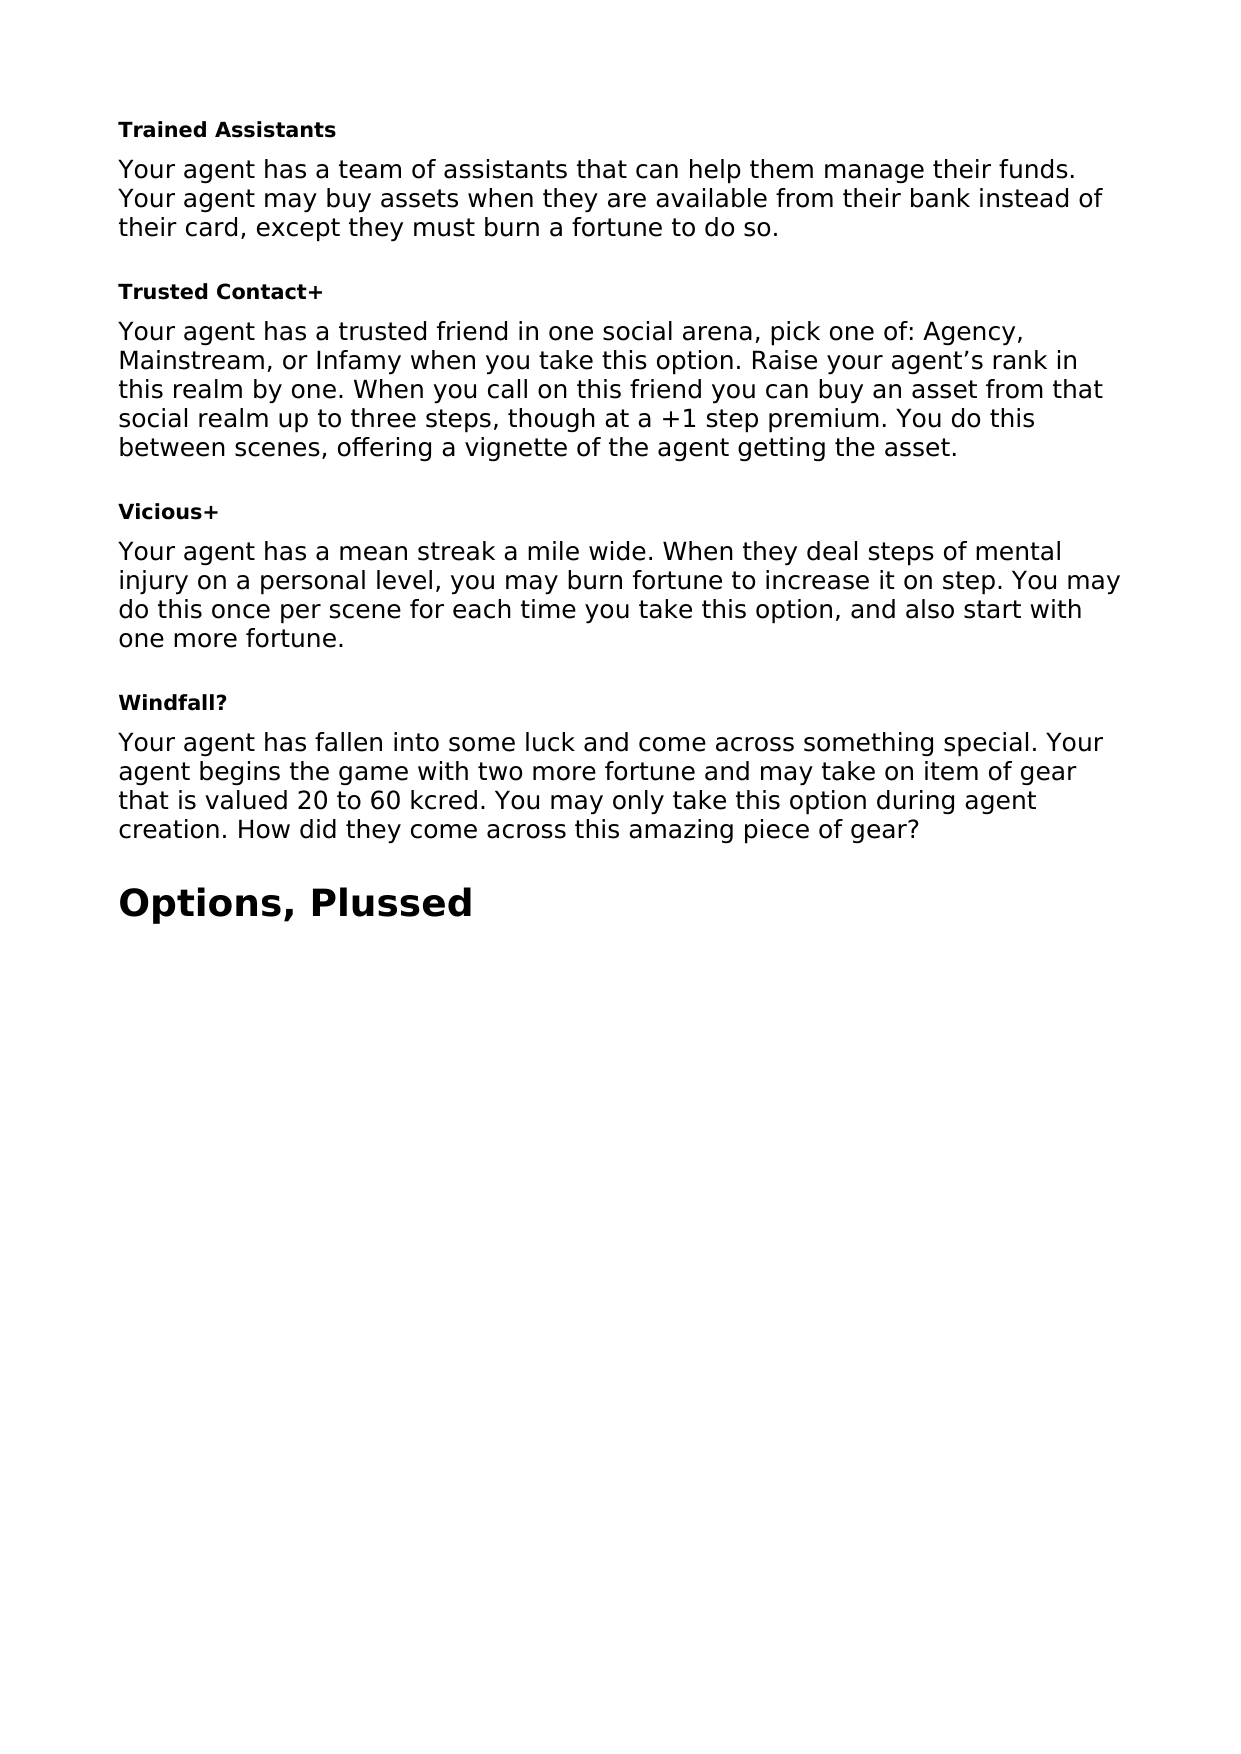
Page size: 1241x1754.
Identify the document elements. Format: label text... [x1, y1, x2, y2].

text Your agent has fallen into some luck and come across something special. Your agent begins the game with two more fortune and may take on item of gear that is valued 20 to 60 kcred. You may only take this option during agent creation. How did they come across this amazing piece of gear? [118, 728, 1122, 844]
text Your agent has a trusted friend in one social arena, pick one of: Agency, Mainstream, or Infamy when you take this option. Raise your agent’s rank in this realm by one. When you call on this friend you can buy an asset from that social realm up to three steps, though at a +1 step premium. You do this between scenes, offering a vignette of the agent getting the asset. [118, 317, 1122, 462]
subtitle Trained Assistants [118, 118, 1122, 142]
text Your agent has a team of assistants that can help them manage their funds. Your agent may buy assets when they are available from their bank instead of their card, except they must burn a fortune to do so. [118, 155, 1122, 242]
text Your agent has a mean streak a mile wide. When they deal steps of mental injury on a personal level, you may burn fortune to increase it on step. You may do this once per scene for each time you take this option, and also start with one more fortune. [118, 537, 1122, 653]
subtitle Windfall? [118, 691, 1122, 715]
subtitle Vicious+ [118, 500, 1122, 524]
subtitle Trusted Contact+ [118, 280, 1122, 304]
subtitle Options, Plussed [118, 882, 1122, 926]
